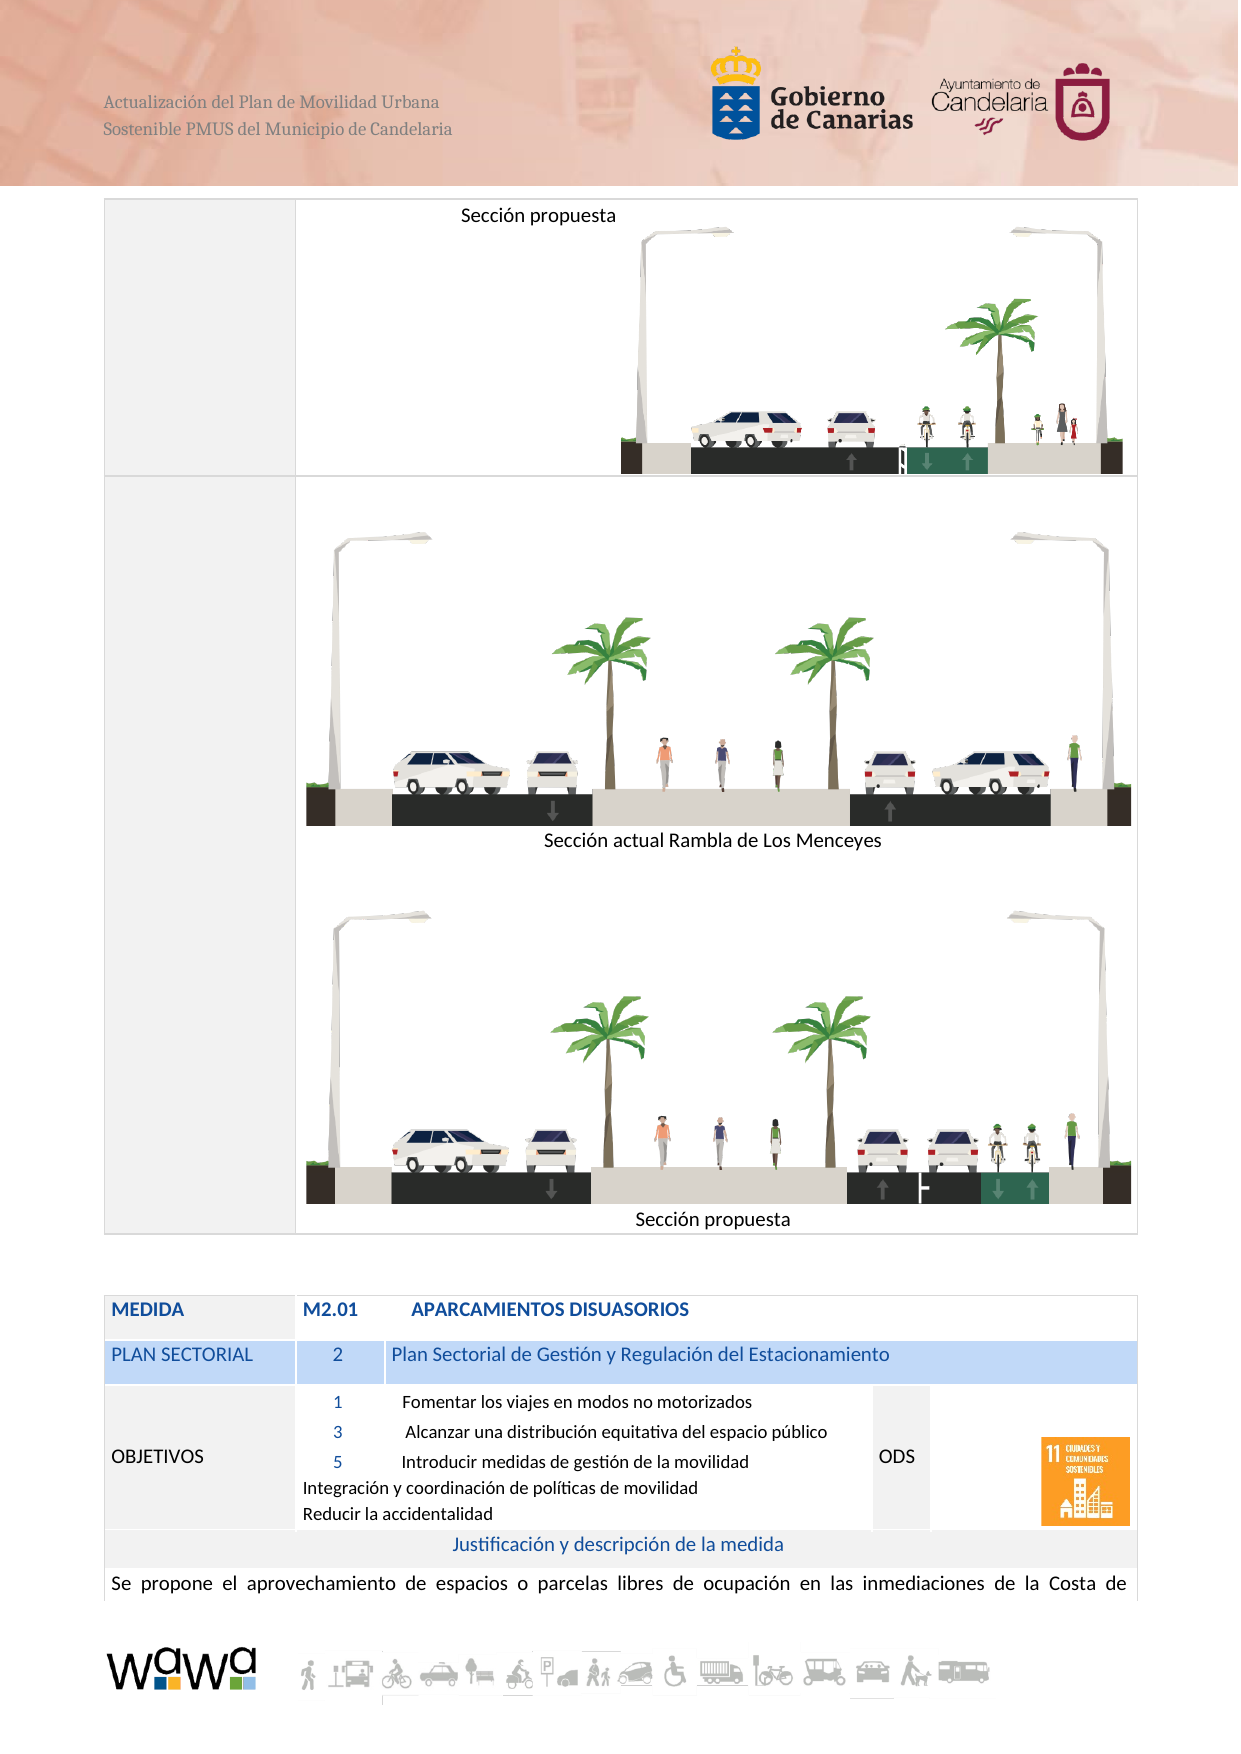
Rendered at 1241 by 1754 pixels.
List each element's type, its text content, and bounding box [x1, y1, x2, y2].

table_cell Se propone el aprovechamiento de espacios o parcelas libres de ocupación en las inmediaciones de la Costa de [105, 1570, 1137, 1599]
table_cell [105, 200, 295, 475]
table_cell 1 Fomentar los viajes en modos no motorizados 3 Alcanzar una distribución equitativa del espacio público 5 Introducir medidas de gestión de la movilidad Integración y coordinación de políticas de movilidad Reducir la accidentalidad [297, 1386, 871, 1529]
table_cell OBJETIVOS [105, 1386, 295, 1529]
table_header MEDIDA [105, 1296, 295, 1339]
table_cell Sección actual Rambla de Los Menceyes Sección propuesta [296, 477, 1137, 1233]
table_cell Sección propuesta [296, 200, 1137, 475]
table_cell [105, 477, 295, 1233]
table_cell 2 [297, 1341, 384, 1384]
table_cell ODS [873, 1386, 930, 1529]
table_cell [932, 1386, 1137, 1529]
table_cell PLAN SECTORIAL [105, 1341, 295, 1384]
table_cell Plan Sectorial de Gestión y Regulación del Estacionamiento [386, 1341, 1137, 1384]
table_header M2.01 APARCAMIENTOS DISUASORIOS [297, 1296, 1137, 1339]
table_cell Justificación y descripción de la medida [105, 1532, 1137, 1568]
